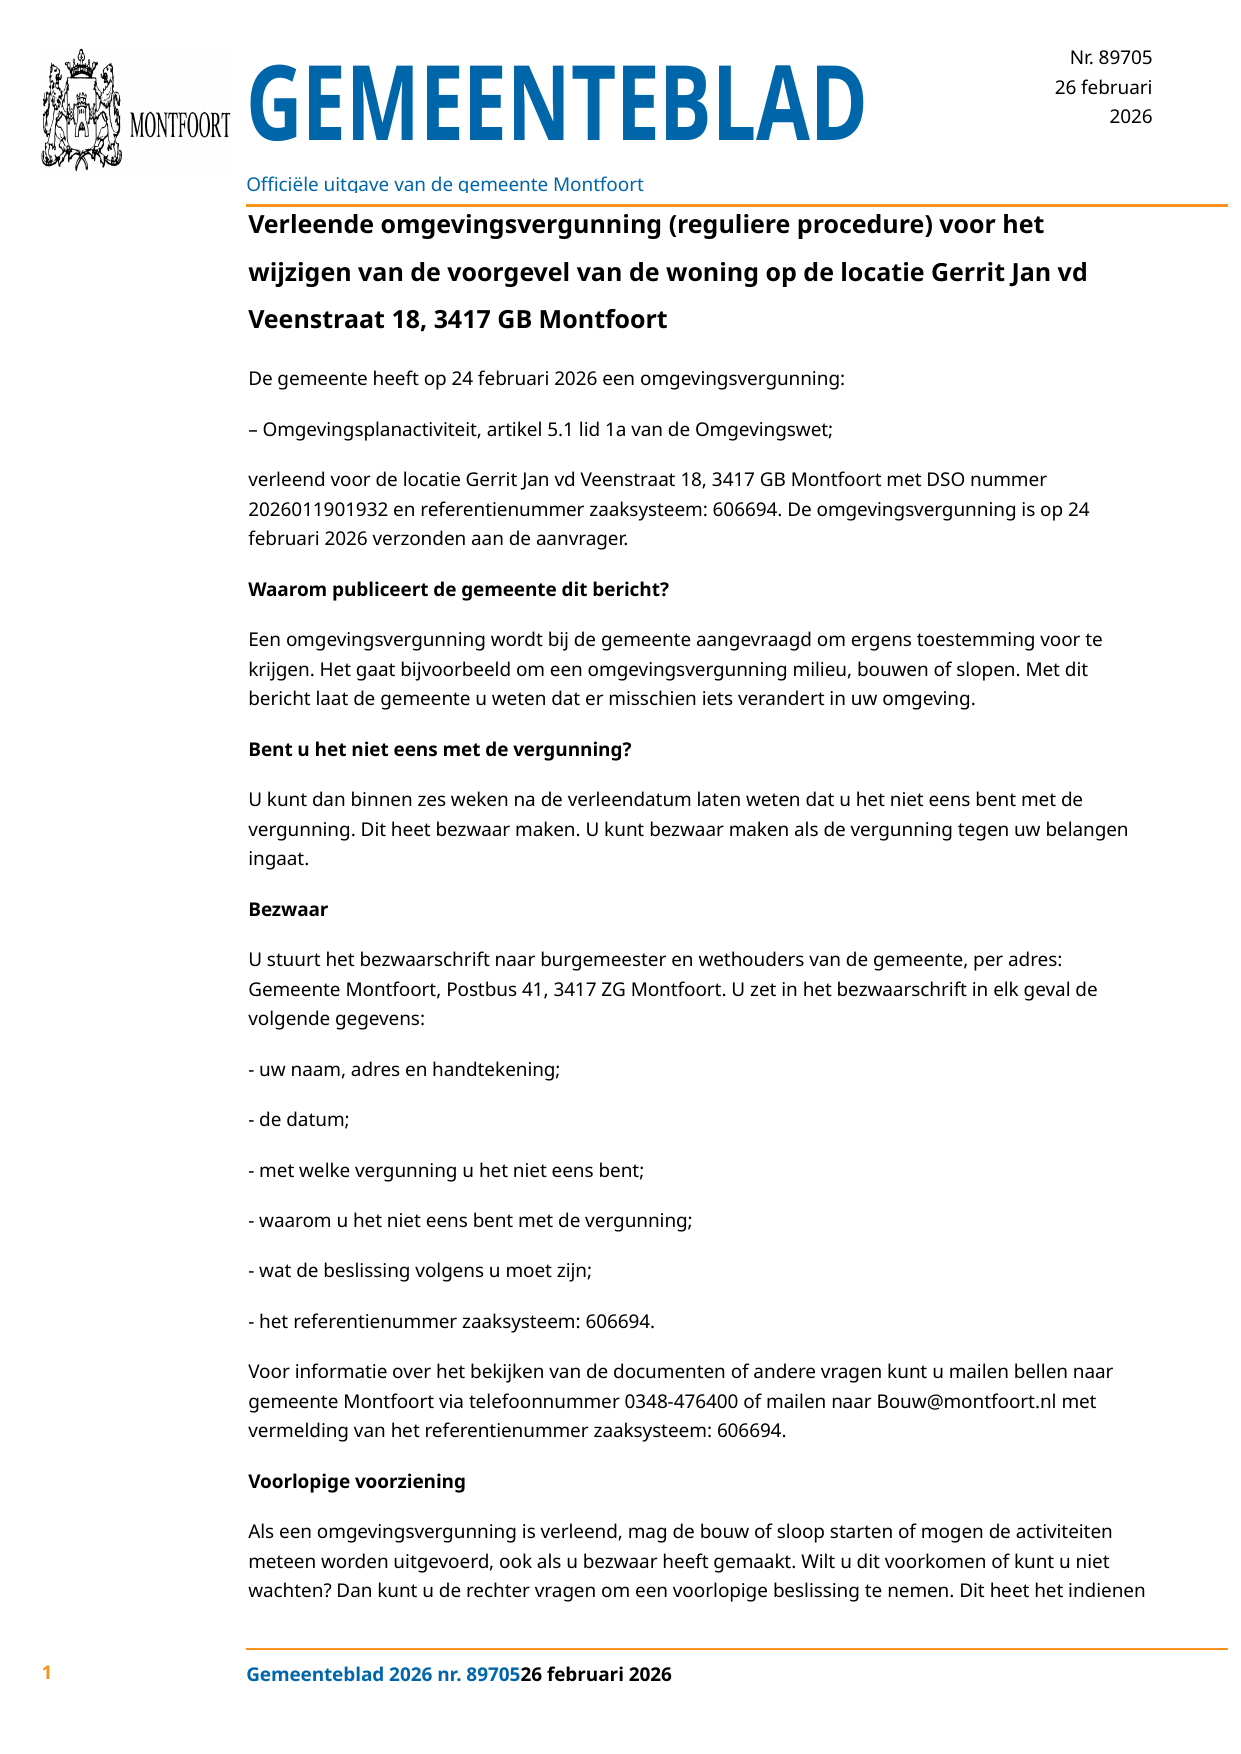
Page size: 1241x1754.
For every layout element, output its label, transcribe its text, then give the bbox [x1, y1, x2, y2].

text - uw naam, adres en handtekening; [248, 1056, 1152, 1082]
text – Omgevingsplanactiviteit, artikel 5.1 lid 1a van de Omgevingswet; [248, 416, 1152, 442]
text Bezwaar [248, 896, 1152, 922]
text Waarom publiceert de gemeente dit bericht? [248, 576, 1152, 602]
text - met welke vergunning u het niet eens bent; [248, 1157, 1152, 1182]
text Als een omgevingsvergunning is verleend, mag de bouw of sloop starten of mogen de activiteiten meteen worden uitgevoerd, ook als u bezwaar heeft gemaakt. Wilt u dit voorkomen of kunt u niet wachten? Dan kunt u de rechter vragen om een voorlopige beslissing te nemen. Dit heet het indienen [248, 1518, 1152, 1603]
text - waarom u het niet eens bent met de vergunning; [248, 1207, 1152, 1233]
text U kunt dan binnen zes weken na de verleendatum laten weten dat u het niet eens bent met de vergunning. Dit heet bezwaar maken. U kunt bezwaar maken als de vergunning tegen uw belangen ingaat. [248, 786, 1152, 871]
text U stuurt het bezwaarschrift naar burgemeester en wethouders van de gemeente, per adres: Gemeente Montfoort, Postbus 41, 3417 ZG Montfoort. U zet in het bezwaarschrift in elk geval de volgende gegevens: [248, 946, 1152, 1031]
text verleend voor de locatie Gerrit Jan vd Veenstraat 18, 3417 GB Montfoort met DSO nummer 2026011901932 en referentienummer zaaksysteem: 606694. De omgevingsvergunning is op 24 februari 2026 verzonden aan de aanvrager. [248, 466, 1152, 551]
text Verleende omgevingsvergunning (reguliere procedure) voor het wijzigen van de voorgevel van de woning op de locatie Gerrit Jan vd Veenstraat 18, 3417 GB Montfoort [248, 207, 1152, 336]
text - wat de beslissing volgens u moet zijn; [248, 1258, 1152, 1283]
picture [41, 47, 231, 172]
text Voorlopige voorziening [248, 1468, 1152, 1494]
text Bent u het niet eens met de vergunning? [248, 736, 1152, 762]
text De gemeente heeft op 24 februari 2026 een omgevingsvergunning: [248, 366, 1152, 391]
text Voor informatie over het bekijken van de documenten of andere vragen kunt u mailen bellen naar gemeente Montfoort via telefoonnummer 0348-476400 of mailen naar Bouw@montfoort.nl met vermelding van het referentienummer zaaksysteem: 606694. [248, 1358, 1152, 1443]
text - het referentienummer zaaksysteem: 606694. [248, 1308, 1152, 1334]
text Een omgevingsvergunning wordt bij de gemeente aangevraagd om ergens toestemming voor te krijgen. Het gaat bijvoorbeeld om een omgevingsvergunning milieu, bouwen of slopen. Met dit bericht laat de gemeente u weten dat er misschien iets verandert in uw omgeving. [248, 626, 1152, 711]
text - de datum; [248, 1106, 1152, 1132]
